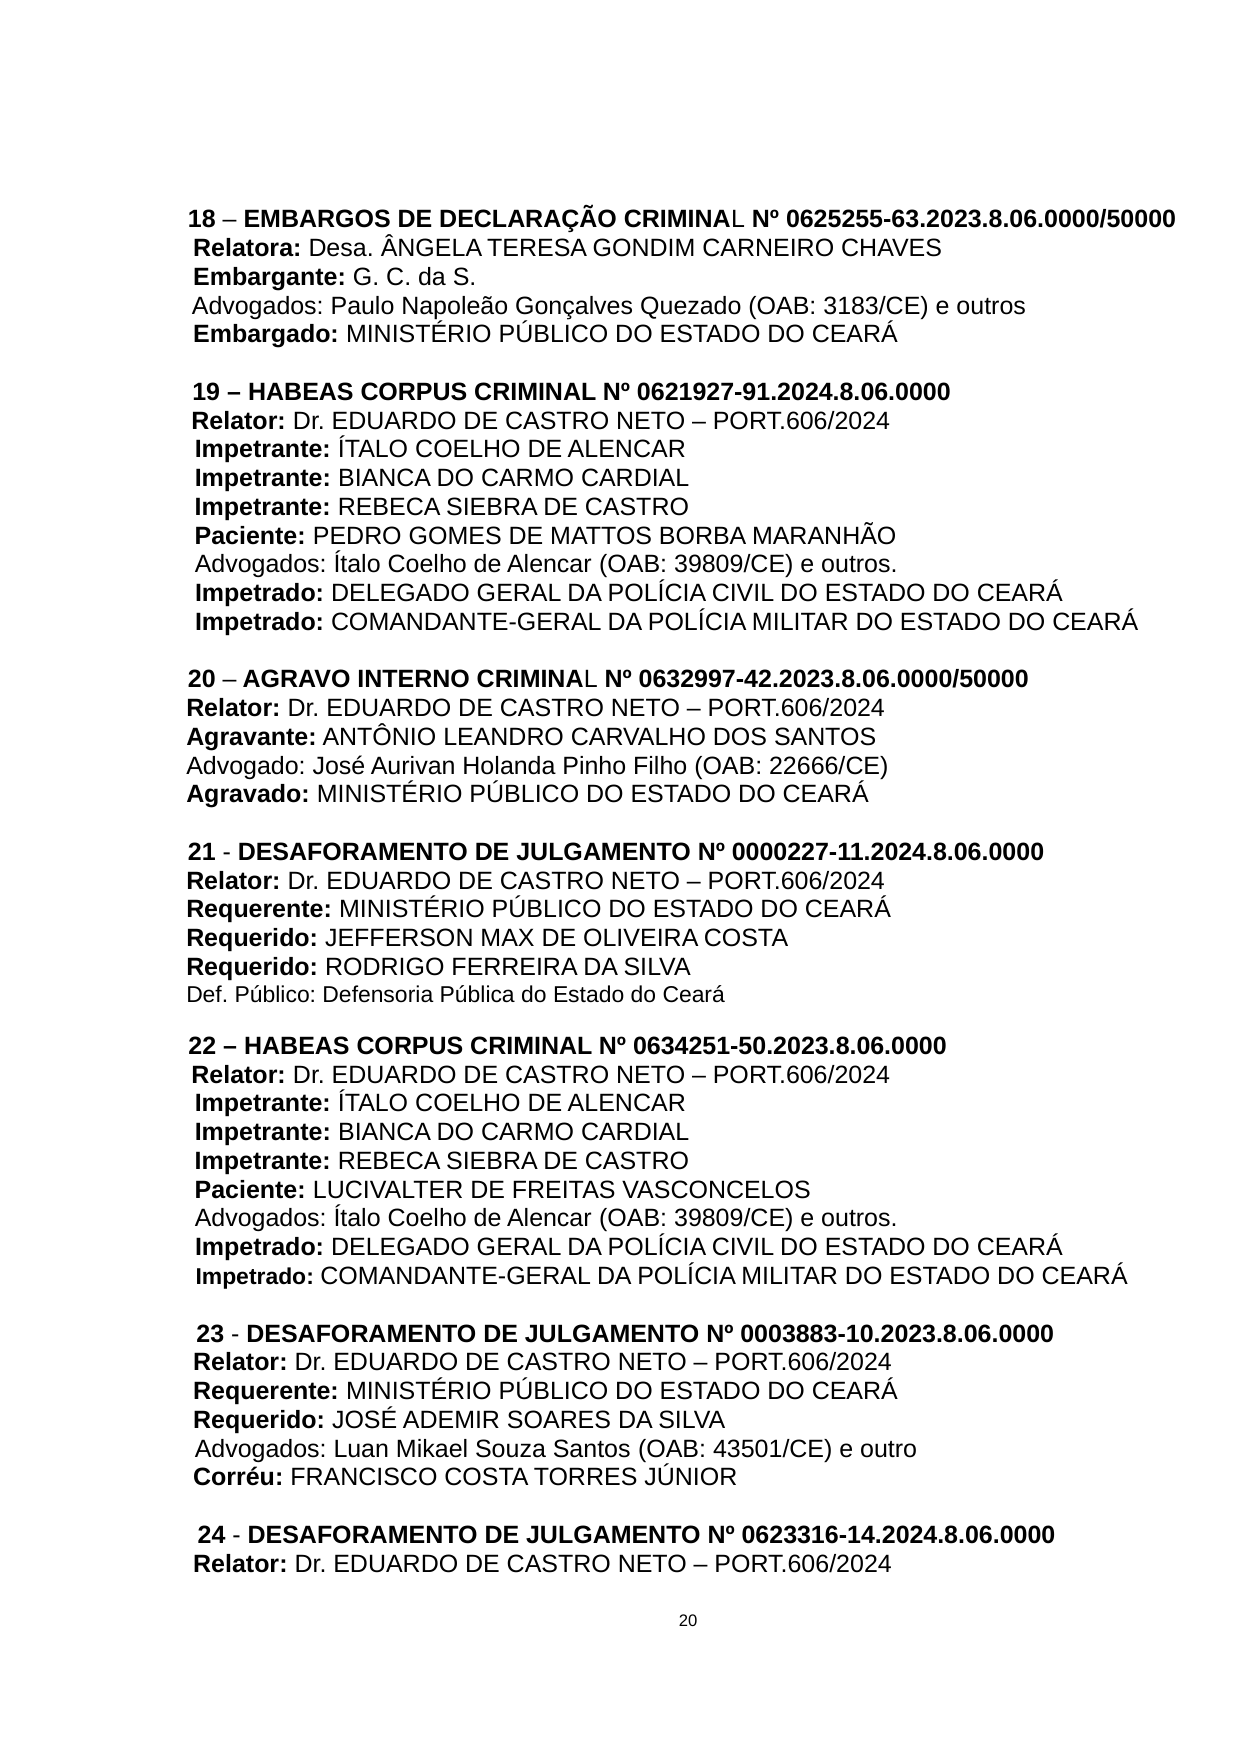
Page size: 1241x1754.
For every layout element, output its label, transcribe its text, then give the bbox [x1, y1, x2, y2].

text Def. Público: Defensoria Pública do Estado do Ceará [186, 981, 1190, 1007]
text Impetrado: COMANDANTE-GERAL DA POLÍCIA MILITAR DO ESTADO DO CEARÁ [97, 1261, 1190, 1290]
text Requerido: JEFFERSON MAX DE OLIVEIRA COSTA [186, 923, 1190, 952]
text 24 - DESAFORAMENTO DE JULGAMENTO Nº 0623316-14.2024.8.06.0000 [97, 1520, 1190, 1548]
text Requerente: MINISTÉRIO PÚBLICO DO ESTADO DO CEARÁ [186, 1376, 1190, 1405]
text Impetrante: ÍTALO COELHO DE ALENCAR [97, 1088, 1190, 1117]
text 21 - DESAFORAMENTO DE JULGAMENTO Nº 0000227-11.2024.8.06.0000 [97, 837, 1190, 866]
text Relator: Dr. EDUARDO DE CASTRO NETO – PORT.606/2024 [156, 406, 1190, 434]
text 18 – EMBARGOS DE DECLARAÇÃO CRIMINAL Nº 0625255-63.2023.8.06.0000/50000 [97, 204, 1190, 233]
text Impetrado: DELEGADO GERAL DA POLÍCIA CIVIL DO ESTADO DO CEARÁ [97, 578, 1190, 607]
text Paciente: LUCIVALTER DE FREITAS VASCONCELOS [97, 1175, 1190, 1203]
text Relatora: Desa. ÂNGELA TERESA GONDIM CARNEIRO CHAVES [186, 233, 1190, 262]
text Impetrante: BIANCA DO CARMO CARDIAL [97, 463, 1190, 492]
text Paciente: PEDRO GOMES DE MATTOS BORBA MARANHÃO [97, 521, 1190, 549]
text Advogados: Ítalo Coelho de Alencar (OAB: 39809/CE) e outros. [97, 1203, 1190, 1232]
text Advogados: Ítalo Coelho de Alencar (OAB: 39809/CE) e outros. [97, 549, 1190, 578]
text Corréu: FRANCISCO COSTA TORRES JÚNIOR [186, 1462, 1190, 1491]
text 22 – HABEAS CORPUS CRIMINAL Nº 0634251-50.2023.8.06.0000 [97, 1031, 1190, 1060]
text Impetrado: DELEGADO GERAL DA POLÍCIA CIVIL DO ESTADO DO CEARÁ [97, 1232, 1190, 1261]
text Agravado: MINISTÉRIO PÚBLICO DO ESTADO DO CEARÁ [186, 779, 1190, 808]
text Relator: Dr. EDUARDO DE CASTRO NETO – PORT.606/2024 [186, 1347, 1190, 1376]
text Requerente: MINISTÉRIO PÚBLICO DO ESTADO DO CEARÁ [186, 894, 1190, 923]
text Advogado: José Aurivan Holanda Pinho Filho (OAB: 22666/CE) [186, 751, 1190, 779]
text Requerido: RODRIGO FERREIRA DA SILVA [186, 952, 1190, 981]
text Embargante: G. C. da S. [186, 262, 1190, 291]
text Relator: Dr. EDUARDO DE CASTRO NETO – PORT.606/2024 [156, 1060, 1190, 1088]
text 23 - DESAFORAMENTO DE JULGAMENTO Nº 0003883-10.2023.8.06.0000 [97, 1318, 1190, 1347]
text Impetrante: REBECA SIEBRA DE CASTRO [97, 492, 1190, 521]
text Embargado: MINISTÉRIO PÚBLICO DO ESTADO DO CEARÁ [186, 319, 1190, 348]
text Relator: Dr. EDUARDO DE CASTRO NETO – PORT.606/2024 [186, 693, 1190, 722]
text Requerido: JOSÉ ADEMIR SOARES DA SILVA [186, 1405, 1190, 1433]
text Advogados: Paulo Napoleão Gonçalves Quezado (OAB: 3183/CE) e outros [186, 291, 1190, 319]
text Advogados: Luan Mikael Souza Santos (OAB: 43501/CE) e outro [97, 1433, 1190, 1462]
text Impetrante: ÍTALO COELHO DE ALENCAR [97, 434, 1190, 463]
text Agravante: ANTÔNIO LEANDRO CARVALHO DOS SANTOS [186, 722, 1190, 751]
text Relator: Dr. EDUARDO DE CASTRO NETO – PORT.606/2024 [186, 866, 1190, 894]
text Impetrado: COMANDANTE-GERAL DA POLÍCIA MILITAR DO ESTADO DO CEARÁ [97, 607, 1190, 636]
text 20 – AGRAVO INTERNO CRIMINAL Nº 0632997-42.2023.8.06.0000/50000 [97, 664, 1190, 693]
text Relator: Dr. EDUARDO DE CASTRO NETO – PORT.606/2024 [186, 1548, 1190, 1577]
text Impetrante: BIANCA DO CARMO CARDIAL [97, 1117, 1190, 1146]
text Impetrante: REBECA SIEBRA DE CASTRO [97, 1146, 1190, 1175]
text 19 – HABEAS CORPUS CRIMINAL Nº 0621927-91.2024.8.06.0000 [151, 377, 1190, 406]
